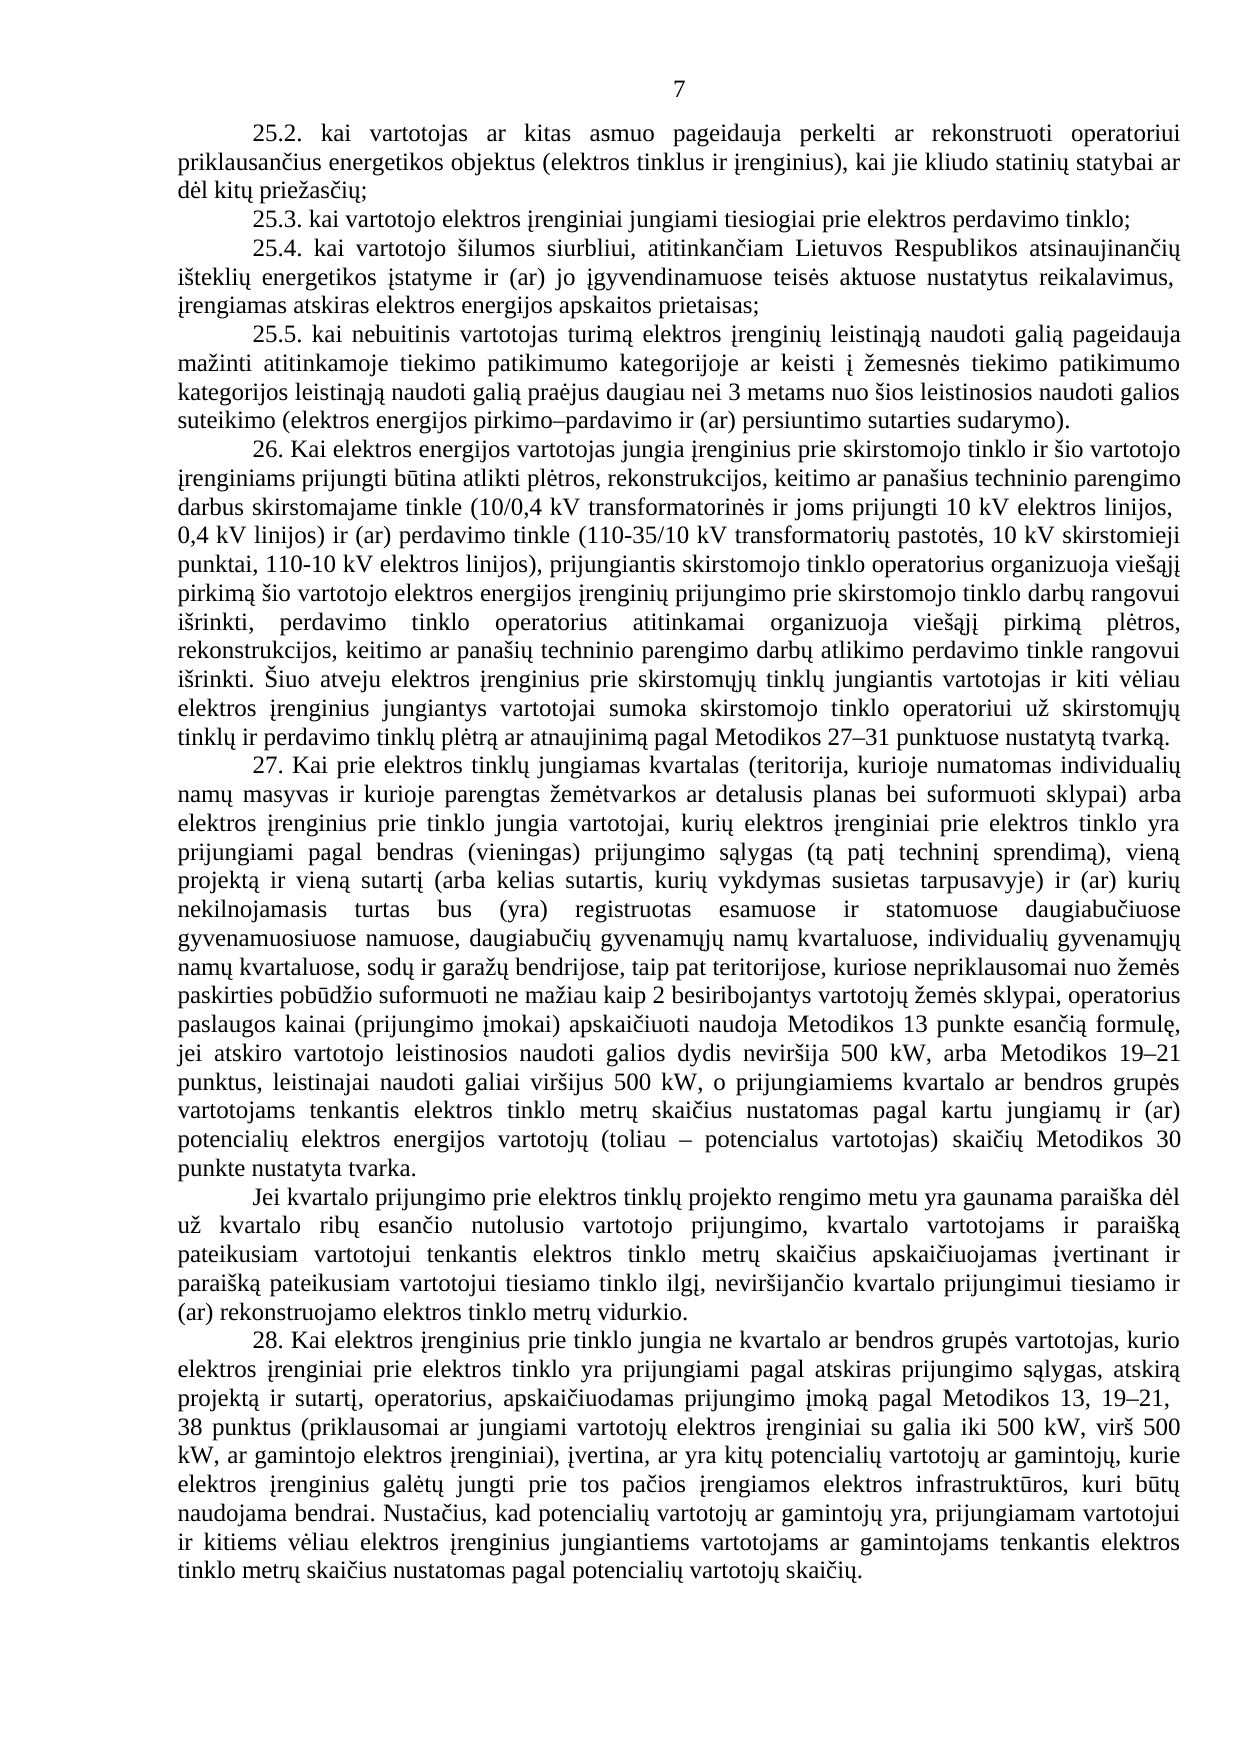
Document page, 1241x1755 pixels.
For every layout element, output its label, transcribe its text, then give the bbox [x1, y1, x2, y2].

text 25.3. kai vartotojo elektros įrenginiai jungiami tiesiogiai prie elektros perdavimo tinklo; [177, 204, 1181, 233]
text 27. Kai prie elektros tinklų jungiamas kvartalas (teritorija, kurioje numatomas individualių namų masyvas ir kurioje parengtas žemėtvarkos ar detalusis planas bei suformuoti sklypai) arba elektros įrenginius prie tinklo jungia vartotojai, kurių elektros įrenginiai prie elektros tinklo yra prijungiami pagal bendras (vieningas) prijungimo sąlygas (tą patį techninį sprendimą), vieną projektą ir vieną sutartį (arba kelias sutartis, kurių vykdymas susietas tarpusavyje) ir (ar) kurių nekilnojamasis turtas bus (yra) registruotas esamuose ir statomuose daugiabučiuose gyvenamuosiuose namuose, daugiabučių gyvenamųjų namų kvartaluose, individualių gyvenamųjų namų kvartaluose, sodų ir garažų bendrijose, taip pat teritorijose, kuriose nepriklausomai nuo žemės paskirties pobūdžio suformuoti ne mažiau kaip 2 besiribojantys vartotojų žemės sklypai, operatorius paslaugos kainai (prijungimo įmokai) apskaičiuoti naudoja Metodikos 13 punkte esančią formulę, jei atskiro vartotojo leistinosios naudoti galios dydis neviršija 500 kW, arba Metodikos 19–21 punktus, leistinajai naudoti galiai viršijus 500 kW, o prijungiamiems kvartalo ar bendros grupės vartotojams tenkantis elektros tinklo metrų skaičius nustatomas pagal kartu jungiamų ir (ar) potencialių elektros energijos vartotojų (toliau – potencialus vartotojas) skaičių Metodikos 30 punkte nustatyta tvarka. [177, 751, 1181, 1182]
text 25.5. kai nebuitinis vartotojas turimą elektros įrenginių leistinąją naudoti galią pageidauja mažinti atitinkamoje tiekimo patikimumo kategorijoje ar keisti į žemesnės tiekimo patikimumo kategorijos leistinąją naudoti galią praėjus daugiau nei 3 metams nuo šios leistinosios naudoti galios suteikimo (elektros energijos pirkimo–pardavimo ir (ar) persiuntimo sutarties sudarymo). [177, 319, 1181, 434]
text 25.4. kai vartotojo šilumos siurbliui, atitinkančiam Lietuvos Respublikos atsinaujinančių išteklių energetikos įstatyme ir (ar) jo įgyvendinamuose teisės aktuose nustatytus reikalavimus, įrengiamas atskiras elektros energijos apskaitos prietaisas; [177, 233, 1181, 319]
text 28. Kai elektros įrenginius prie tinklo jungia ne kvartalo ar bendros grupės vartotojas, kurio elektros įrenginiai prie elektros tinklo yra prijungiami pagal atskiras prijungimo sąlygas, atskirą projektą ir sutartį, operatorius, apskaičiuodamas prijungimo įmoką pagal Metodikos 13, 19–21, 38 punktus (priklausomai ar jungiami vartotojų elektros įrenginiai su galia iki 500 kW, virš 500 kW, ar gamintojo elektros įrenginiai), įvertina, ar yra kitų potencialių vartotojų ar gamintojų, kurie elektros įrenginius galėtų jungti prie tos pačios įrengiamos elektros infrastruktūros, kuri būtų naudojama bendrai. Nustačius, kad potencialių vartotojų ar gamintojų yra, prijungiamam vartotojui ir kitiems vėliau elektros įrenginius jungiantiems vartotojams ar gamintojams tenkantis elektros tinklo metrų skaičius nustatomas pagal potencialių vartotojų skaičių. [177, 1326, 1181, 1584]
text Jei kvartalo prijungimo prie elektros tinklų projekto rengimo metu yra gaunama paraiška dėl už kvartalo ribų esančio nutolusio vartotojo prijungimo, kvartalo vartotojams ir paraišką pateikusiam vartotojui tenkantis elektros tinklo metrų skaičius apskaičiuojamas įvertinant ir paraišką pateikusiam vartotojui tiesiamo tinklo ilgį, neviršijančio kvartalo prijungimui tiesiamo ir (ar) rekonstruojamo elektros tinklo metrų vidurkio. [177, 1182, 1181, 1326]
text 26. Kai elektros energijos vartotojas jungia įrenginius prie skirstomojo tinklo ir šio vartotojo įrenginiams prijungti būtina atlikti plėtros, rekonstrukcijos, keitimo ar panašius techninio parengimo darbus skirstomajame tinkle (10/0,4 kV transformatorinės ir joms prijungti 10 kV elektros linijos, 0,4 kV linijos) ir (ar) perdavimo tinkle (110-35/10 kV transformatorių pastotės, 10 kV skirstomieji punktai, 110-10 kV elektros linijos), prijungiantis skirstomojo tinklo operatorius organizuoja viešąjį pirkimą šio vartotojo elektros energijos įrenginių prijungimo prie skirstomojo tinklo darbų rangovui išrinkti, perdavimo tinklo operatorius atitinkamai organizuoja viešąjį pirkimą plėtros, rekonstrukcijos, keitimo ar panašių techninio parengimo darbų atlikimo perdavimo tinkle rangovui išrinkti. Šiuo atveju elektros įrenginius prie skirstomųjų tinklų jungiantis vartotojas ir kiti vėliau elektros įrenginius jungiantys vartotojai sumoka skirstomojo tinklo operatoriui už skirstomųjų tinklų ir perdavimo tinklų plėtrą ar atnaujinimą pagal Metodikos 27–31 punktuose nustatytą tvarką. [177, 434, 1181, 751]
text 25.2. kai vartotojas ar kitas asmuo pageidauja perkelti ar rekonstruoti operatoriui priklausančius energetikos objektus (elektros tinklus ir įrenginius), kai jie kliudo statinių statybai ar dėl kitų priežasčių; [177, 118, 1181, 204]
